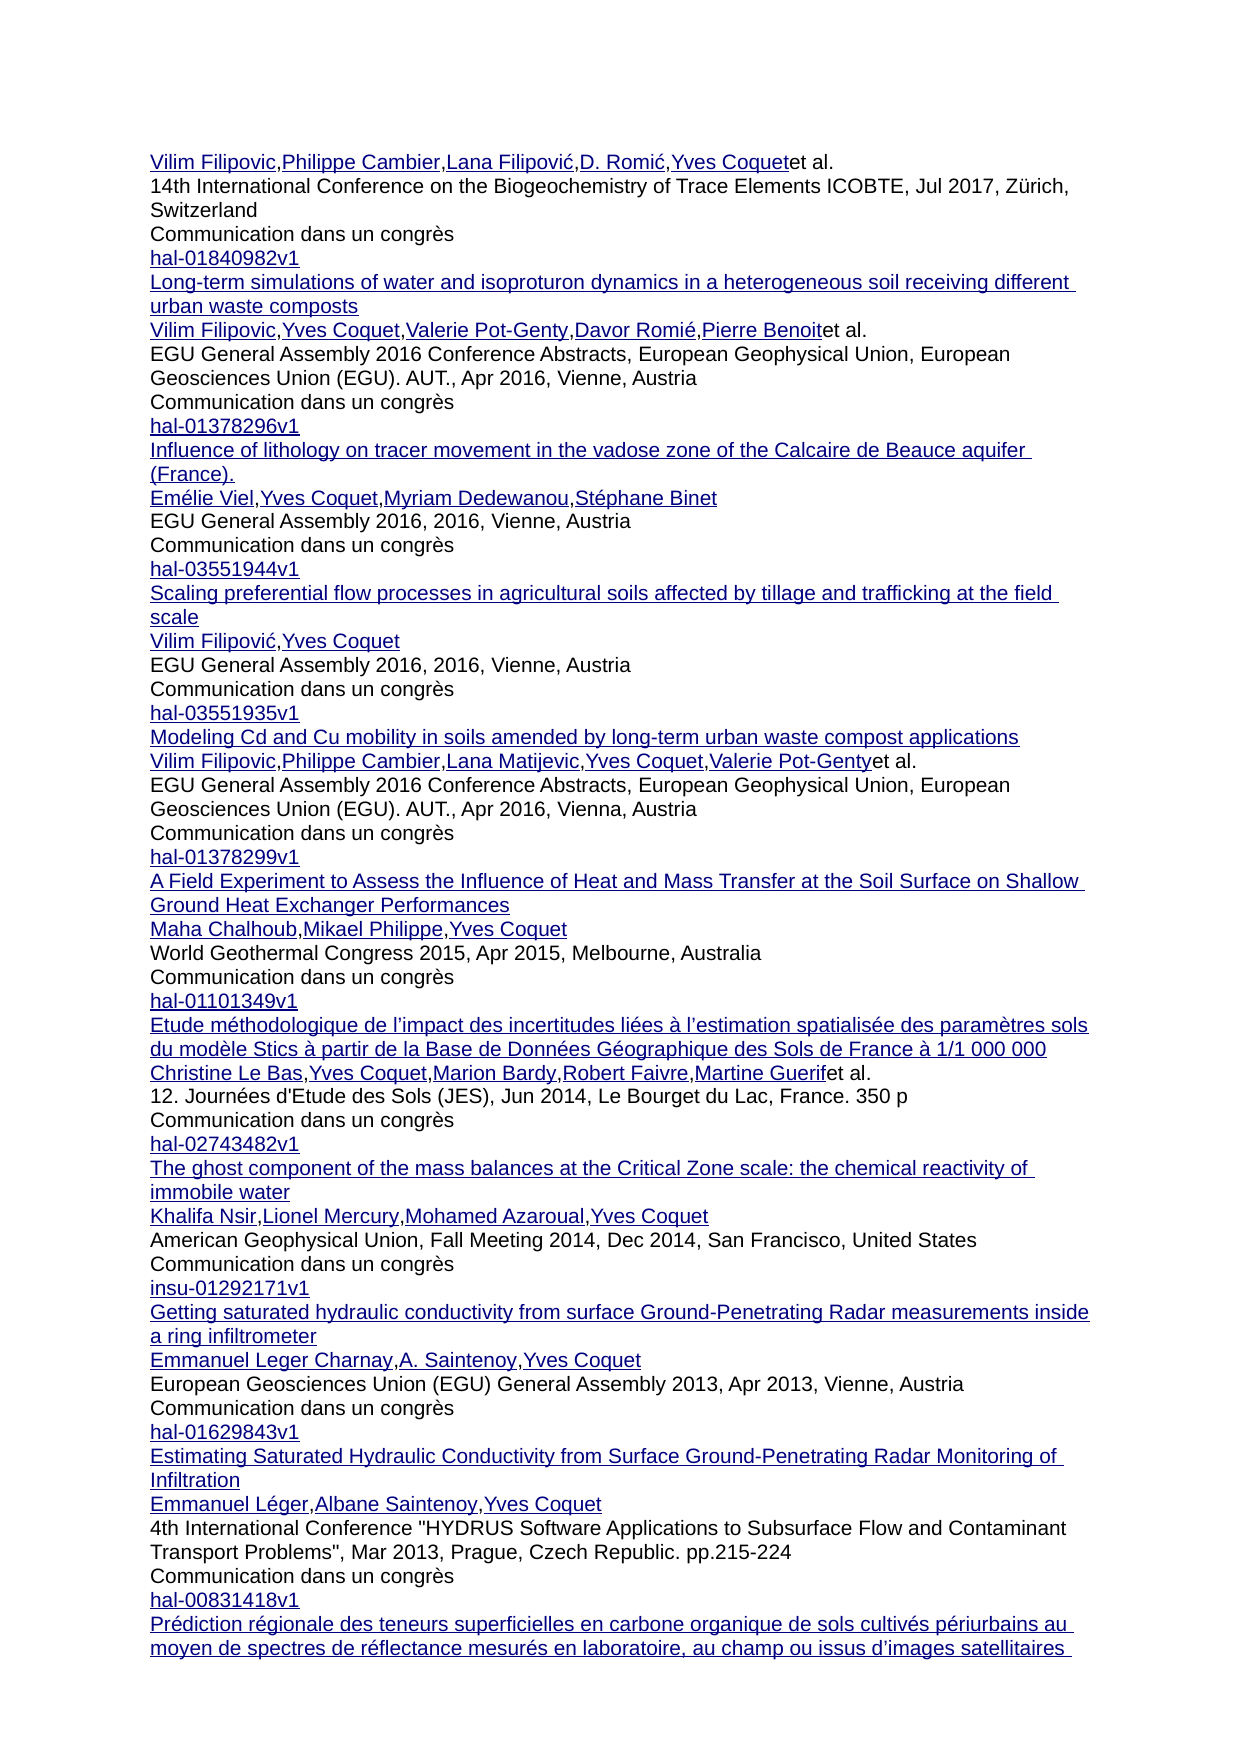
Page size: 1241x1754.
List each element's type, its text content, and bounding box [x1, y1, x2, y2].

table_cell Vilim Filipovic,Philippe Cambier,Lana Filipović,D. Romić,Yves Coquetet al. 14th International Conference on the Biogeochemistry of Trace Elements ICOBTE, Jul 2017, Zürich, Switzerland Communication dans un congrès hal-01840982v1 [150, 150, 1090, 270]
table_cell Influence of lithology on tracer movement in the vadose zone of the Calcaire de Beauce aquifer (France). Emélie Viel,Yves Coquet,Myriam Dedewanou,Stéphane Binet EGU General Assembly 2016, 2016, Vienne, Austria Communication dans un congrès hal-03551944v1 [150, 438, 1090, 581]
table_cell The ghost component of the mass balances at the Critical Zone scale: the chemical reactivity of immobile water Khalifa Nsir,Lionel Mercury,Mohamed Azaroual,Yves Coquet American Geophysical Union, Fall Meeting 2014, Dec 2014, San Francisco, United States Communication dans un congrès insu-01292171v1 [150, 1156, 1090, 1300]
table_cell Prédiction régionale des teneurs superficielles en carbone organique de sols cultivés périurbains au moyen de spectres de réflectance mesurés en laboratoire, au champ ou issus d’images satellitaires [150, 1611, 1090, 1659]
table_cell Getting saturated hydraulic conductivity from surface Ground-Penetrating Radar measurements inside [150, 1300, 1090, 1321]
table_cell Etude méthodologique de l’impact des incertitudes liées à l’estimation spatialisée des paramètres sols du modèle Stics à partir de la Base de Données Géographique des Sols de France à 1/1 000 000 Christine Le Bas,Yves Coquet,Marion Bardy,Robert Faivre,Martine Guerifet al. 12. Journées d'Etude des Sols (JES), Jun 2014, Le Bourget du Lac, France. 350 p Communication dans un congrès hal-02743482v1 [150, 1013, 1090, 1156]
table_cell Estimating Saturated Hydraulic Conductivity from Surface Ground-Penetrating Radar Monitoring of Infiltration Emmanuel Léger,Albane Saintenoy,Yves Coquet 4th International Conference "HYDRUS Software Applications to Subsurface Flow and Contaminant Transport Problems", Mar 2013, Prague, Czech Republic. pp.215-224 Communication dans un congrès hal-00831418v1 [150, 1444, 1090, 1611]
table_cell A Field Experiment to Assess the Influence of Heat and Mass Transfer at the Soil Surface on Shallow Ground Heat Exchanger Performances Maha Chalhoub,Mikael Philippe,Yves Coquet World Geothermal Congress 2015, Apr 2015, Melbourne, Australia Communication dans un congrès hal-01101349v1 [150, 869, 1090, 1012]
table_cell Modeling Cd and Cu mobility in soils amended by long-term urban waste compost applications Vilim Filipovic,Philippe Cambier,Lana Matijevic,Yves Coquet,Valerie Pot-Gentyet al. EGU General Assembly 2016 Conference Abstracts, European Geophysical Union, European Geosciences Union (EGU). AUT., Apr 2016, Vienna, Austria Communication dans un congrès hal-01378299v1 [150, 725, 1090, 869]
table_cell a ring infiltrometer Emmanuel Leger Charnay,A. Saintenoy,Yves Coquet European Geosciences Union (EGU) General Assembly 2013, Apr 2013, Vienne, Austria Communication dans un congrès hal-01629843v1 [150, 1322, 1090, 1444]
table_cell Scaling preferential flow processes in agricultural soils affected by tillage and trafficking at the field scale Vilim Filipović,Yves Coquet EGU General Assembly 2016, 2016, Vienne, Austria Communication dans un congrès hal-03551935v1 [150, 581, 1090, 725]
table_cell Long-term simulations of water and isoproturon dynamics in a heterogeneous soil receiving different urban waste composts Vilim Filipovic,Yves Coquet,Valerie Pot-Genty,Davor Romié,Pierre Benoitet al. EGU General Assembly 2016 Conference Abstracts, European Geophysical Union, European Geosciences Union (EGU). AUT., Apr 2016, Vienne, Austria Communication dans un congrès hal-01378296v1 [150, 270, 1090, 437]
